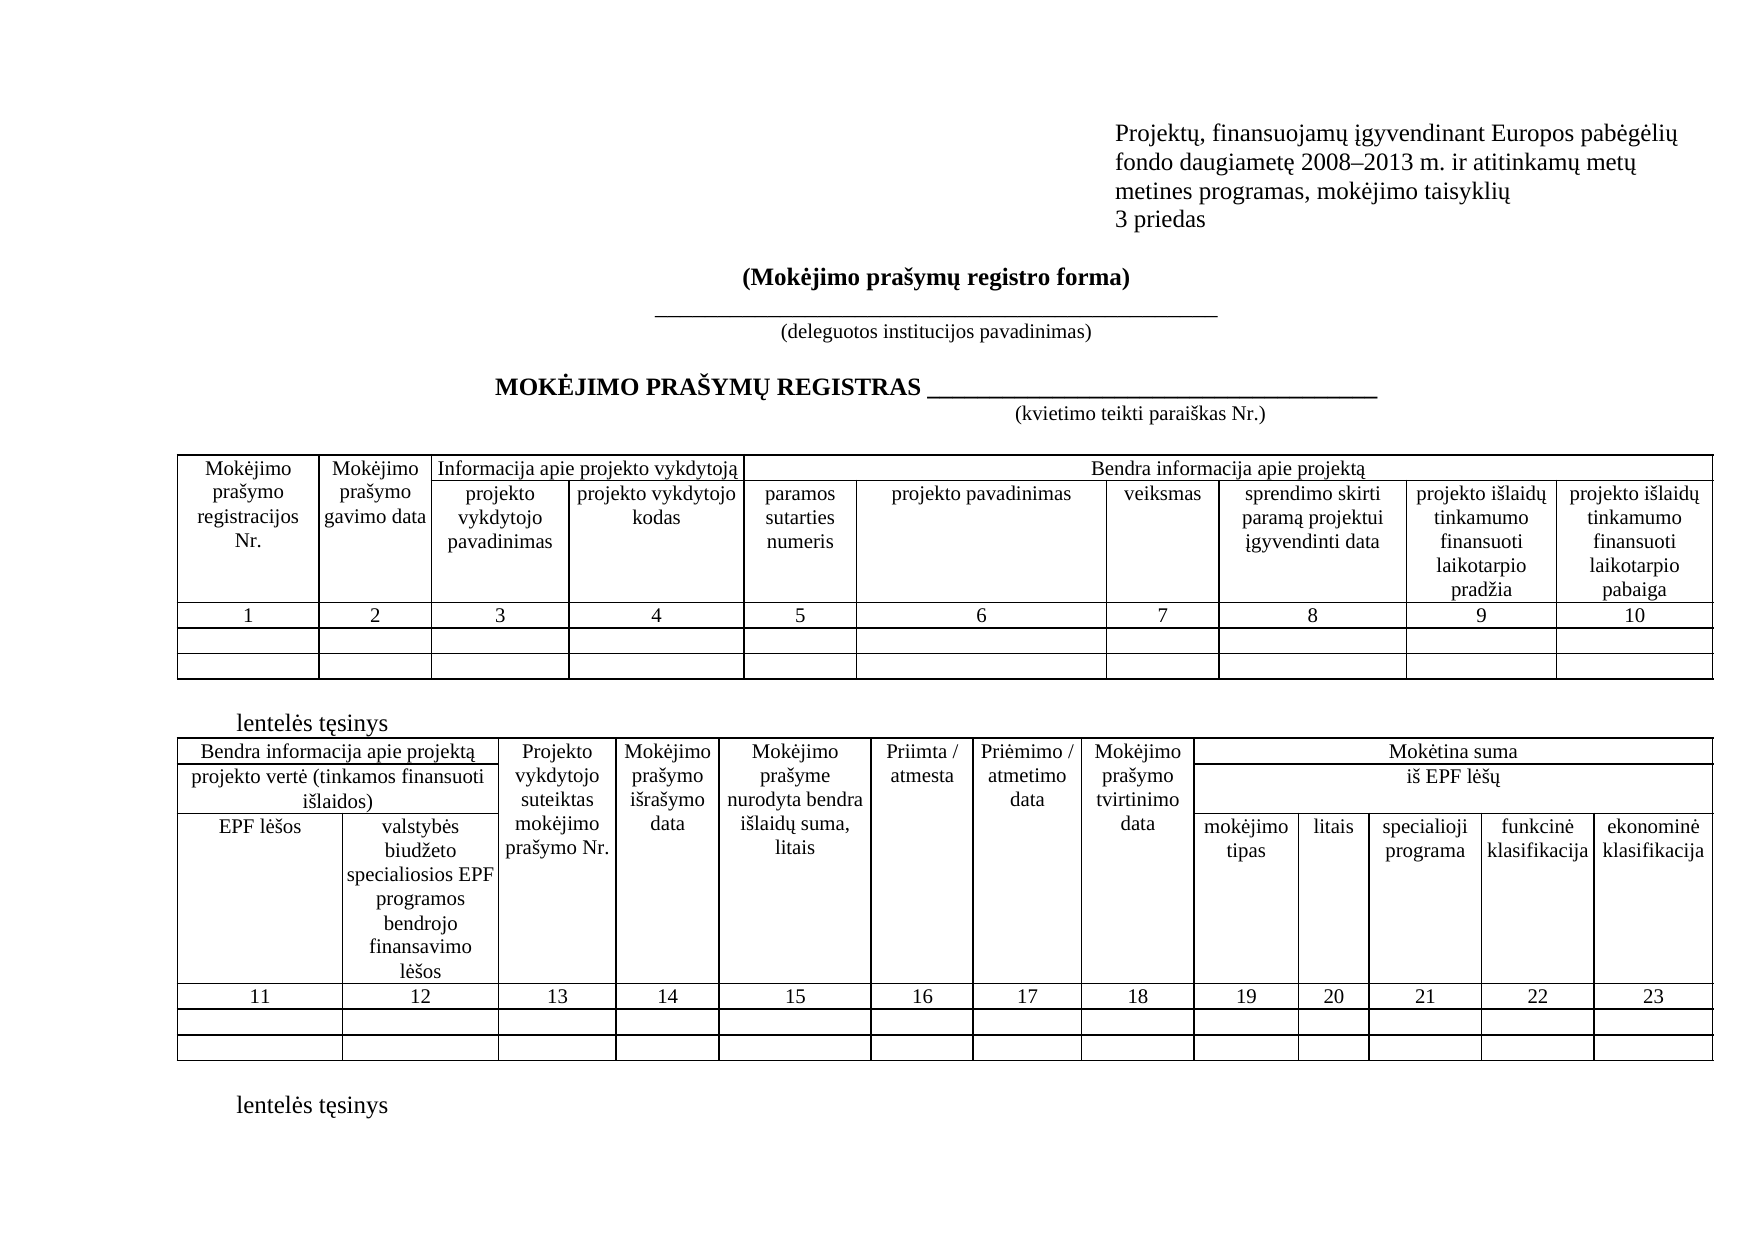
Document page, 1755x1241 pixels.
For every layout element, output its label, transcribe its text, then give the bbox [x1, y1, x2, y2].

table_cell [1082, 1010, 1193, 1034]
table_cell [1407, 629, 1556, 653]
table_cell 22 [1482, 984, 1593, 1008]
table_cell veiksmas [1107, 481, 1218, 601]
table_cell 7 [1107, 603, 1218, 627]
table_cell 23 [1595, 984, 1712, 1008]
table_cell [178, 1036, 342, 1059]
table_cell projekto vykdytojo pavadinimas [432, 481, 568, 601]
table_cell projekto išlaidų tinkamumo finansuoti laikotarpio pabaiga [1557, 481, 1712, 601]
table_header Mokėjimo prašymo gavimo data [320, 456, 431, 601]
table_cell [1195, 1010, 1298, 1034]
table_cell paramos sutarties numeris [745, 481, 856, 601]
text fondo daugiametę 2008–2013 m. ir atitinkamų metų [1115, 147, 1695, 176]
table_cell [720, 1010, 870, 1034]
table_cell [872, 1010, 972, 1034]
text metines programas, mokėjimo taisyklių [1115, 176, 1695, 204]
table_cell [1557, 629, 1712, 653]
table_cell [720, 1036, 870, 1059]
table_cell [432, 629, 568, 653]
table_cell 10 [1557, 603, 1712, 627]
table_cell 8 [1220, 603, 1406, 627]
table_cell [857, 629, 1106, 653]
table_cell [974, 1036, 1081, 1059]
table_cell [432, 654, 568, 678]
table_cell [570, 654, 743, 678]
table_cell [1299, 1010, 1368, 1034]
table_header Informacija apie projekto vykdytoją [432, 456, 743, 479]
text lentelės tęsinys [177, 708, 1695, 737]
table_cell [1370, 1010, 1481, 1034]
text Projektų, finansuojamų įgyvendinant Europos pabėgėlių [1115, 118, 1695, 147]
table_cell [1407, 654, 1556, 678]
table_cell [1220, 629, 1406, 653]
table_cell projekto išlaidų tinkamumo finansuoti laikotarpio pradžia [1407, 481, 1556, 601]
table_cell [1299, 1036, 1368, 1059]
text (deleguotos institucijos pavadinimas) [177, 319, 1695, 343]
table_cell sprendimo skirti paramą projektui įgyvendinti data [1220, 481, 1406, 601]
table_cell [1482, 1010, 1593, 1034]
table_cell funkcinė klasifikacija [1482, 814, 1593, 983]
table_header Mokėjimo prašymo išrašymo data [617, 739, 718, 983]
table_cell specialioji programa [1370, 814, 1481, 983]
table_cell [178, 654, 318, 678]
table_cell [617, 1010, 718, 1034]
text MOKĖJIMO PRAŠYMŲ REGISTRAS ____________________________________ [177, 372, 1695, 401]
table_cell 18 [1082, 984, 1193, 1008]
table_cell 21 [1370, 984, 1481, 1008]
table_cell [1370, 1036, 1481, 1059]
table_cell 3 [432, 603, 568, 627]
text (kvietimo teikti paraiškas Nr.) [177, 401, 1695, 425]
table_cell [320, 654, 431, 678]
table_cell [617, 1036, 718, 1059]
table_cell [1557, 654, 1712, 678]
table_cell 14 [617, 984, 718, 1008]
table_cell [745, 629, 856, 653]
table_cell [1107, 654, 1218, 678]
table_cell 15 [720, 984, 870, 1008]
text lentelės tęsinys [177, 1090, 1695, 1118]
table_cell projekto vertė (tinkamos finansuoti išlaidos) [178, 765, 498, 813]
table_cell [320, 629, 431, 653]
table_cell 4 [570, 603, 743, 627]
table_cell 2 [320, 603, 431, 627]
table_cell [178, 629, 318, 653]
table_cell iš EPF lėšų [1195, 765, 1712, 813]
table_cell ekonominė klasifikacija [1595, 814, 1712, 983]
text _____________________________________________ [177, 291, 1695, 319]
table_cell projekto pavadinimas [857, 481, 1106, 601]
table_cell 9 [1407, 603, 1556, 627]
table_cell litais [1299, 814, 1368, 983]
table_cell [1595, 1036, 1712, 1059]
table_cell [343, 1010, 498, 1034]
table_header Bendra informacija apie projektą [178, 739, 498, 763]
table_cell [857, 654, 1106, 678]
table_cell 20 [1299, 984, 1368, 1008]
table_cell [745, 654, 856, 678]
table_cell [178, 1010, 342, 1034]
text (Mokėjimo prašymų registro forma) [177, 262, 1695, 291]
table_cell 6 [857, 603, 1106, 627]
table_header Projekto vykdytojo suteiktas mokėjimo prašymo Nr. [499, 739, 615, 983]
table_cell valstybės biudžeto specialiosios EPF programos bendrojo finansavimo lėšos [343, 814, 498, 983]
table_header Mokėjimo prašyme nurodyta bendra išlaidų suma, litais [720, 739, 870, 983]
table_cell [1107, 629, 1218, 653]
table_header Priėmimo / atmetimo data [974, 739, 1081, 983]
table_cell [1595, 1010, 1712, 1034]
table_header Mokėjimo prašymo registracijos Nr. [178, 456, 318, 601]
table_cell 12 [343, 984, 498, 1008]
text 3 priedas [1115, 204, 1695, 233]
table_cell 5 [745, 603, 856, 627]
table_cell [499, 1010, 615, 1034]
table_cell [1482, 1036, 1593, 1059]
table_cell [1082, 1036, 1193, 1059]
table_header Mokėtina suma [1195, 739, 1712, 763]
table_cell [499, 1036, 615, 1059]
table_cell 11 [178, 984, 342, 1008]
table_cell [1195, 1036, 1298, 1059]
table_cell EPF lėšos [178, 814, 342, 983]
table_header Bendra informacija apie projektą [745, 456, 1712, 479]
table_cell 17 [974, 984, 1081, 1008]
table_cell [872, 1036, 972, 1059]
table_cell [974, 1010, 1081, 1034]
table_cell 13 [499, 984, 615, 1008]
table_cell [1220, 654, 1406, 678]
table_cell 16 [872, 984, 972, 1008]
table_cell mokėjimo tipas [1195, 814, 1298, 983]
table_cell [570, 629, 743, 653]
table_header Priimta / atmesta [872, 739, 972, 983]
table_cell [343, 1036, 498, 1059]
table_cell 1 [178, 603, 318, 627]
table_cell projekto vykdytojo kodas [570, 481, 743, 601]
table_header Mokėjimo prašymo tvirtinimo data [1082, 739, 1193, 983]
table_cell 19 [1195, 984, 1298, 1008]
